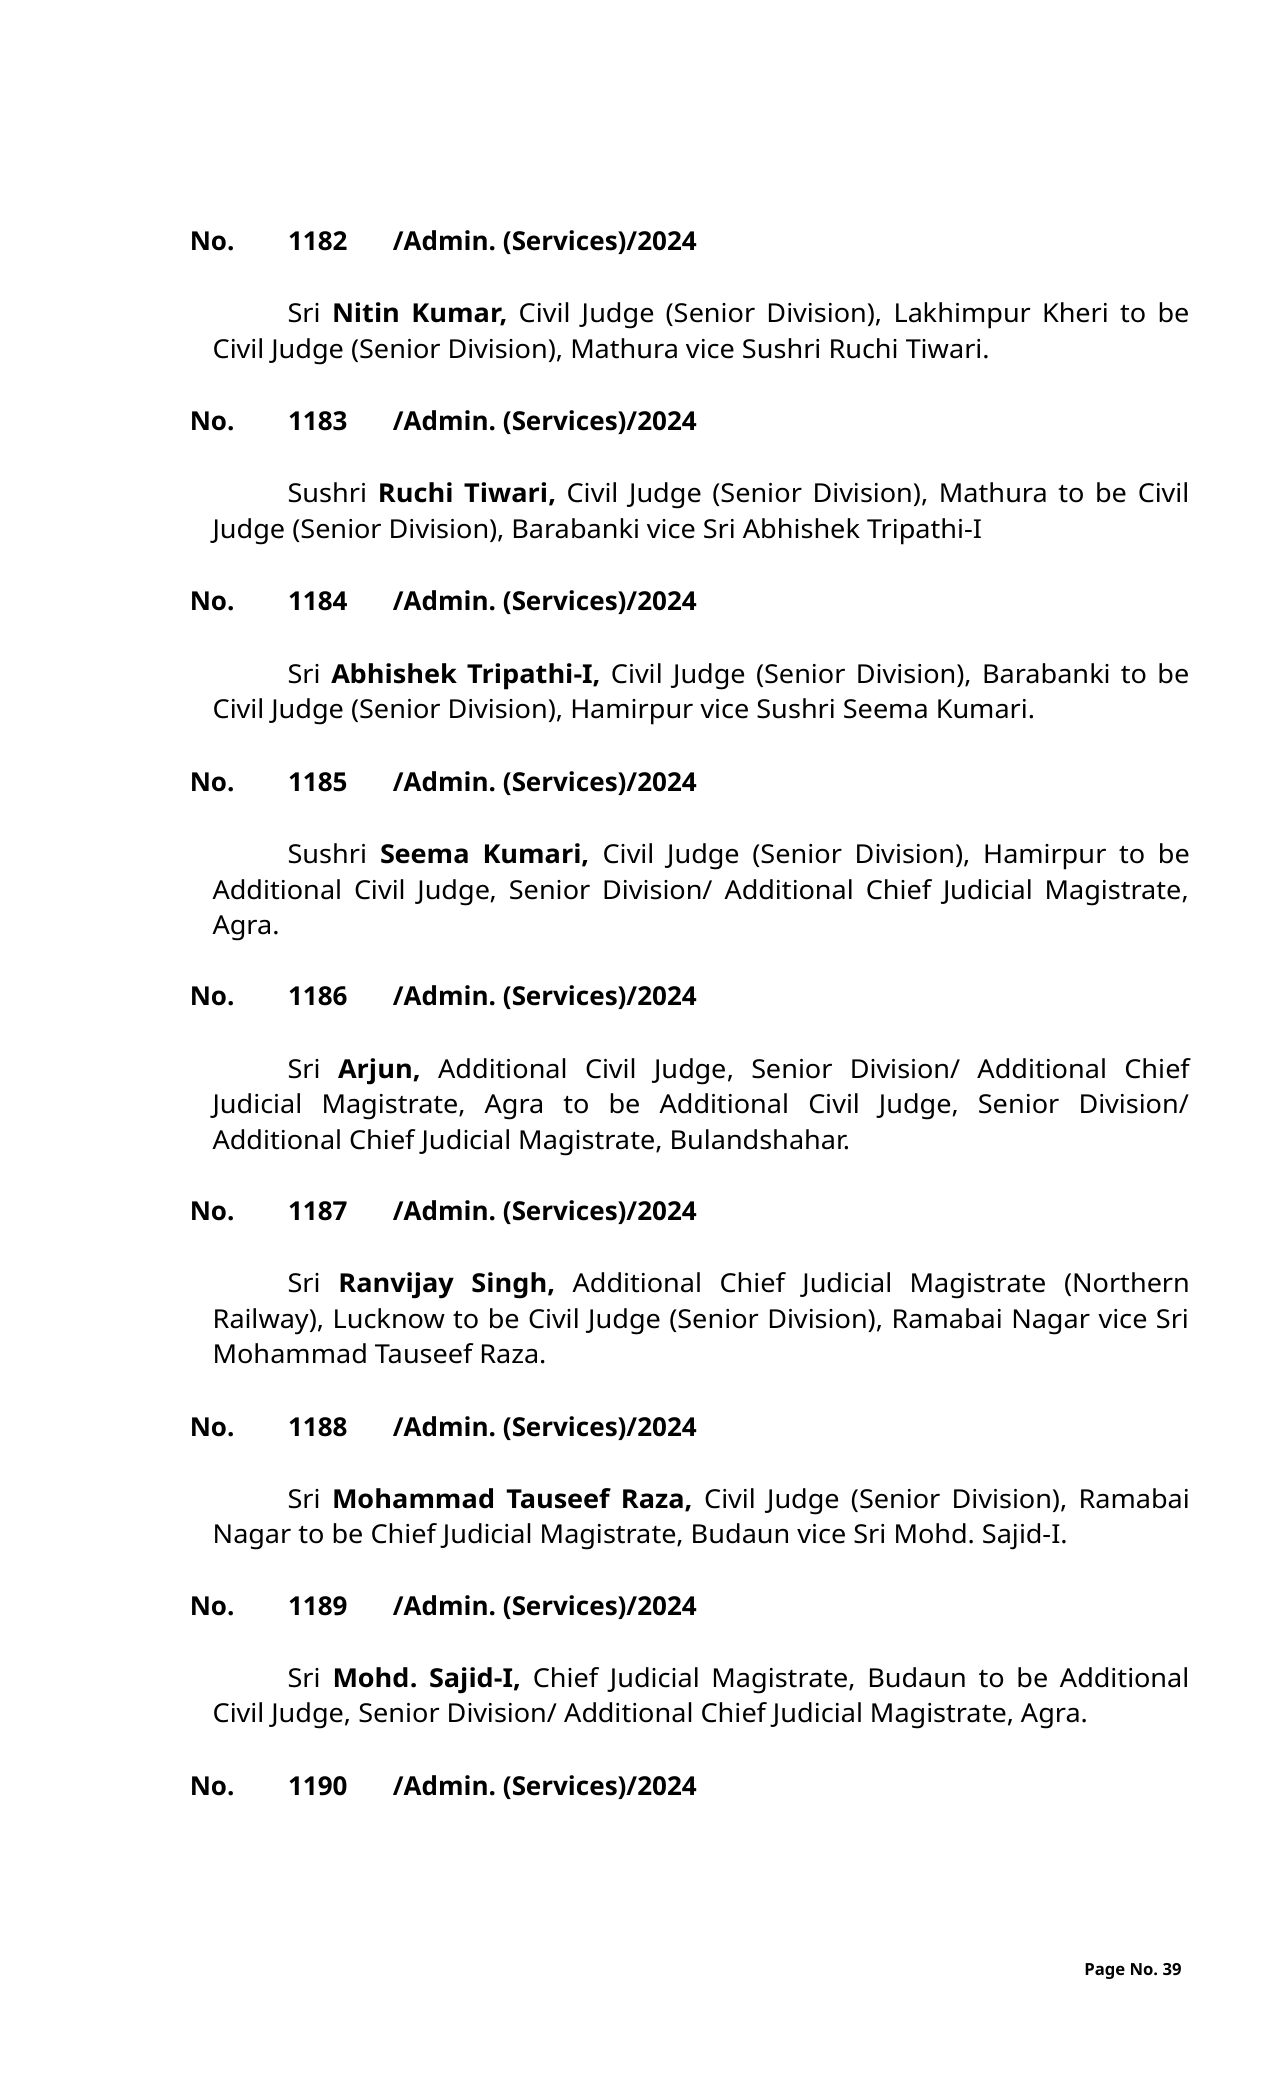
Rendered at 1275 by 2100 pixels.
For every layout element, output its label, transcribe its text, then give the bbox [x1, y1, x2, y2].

table_header [277, 583, 381, 618]
text Sri Arjun, Additional Civil Judge, Senior Division/ Additional Chief Judicial Magistrate, Agra to be Additional Civil Judge, Senior Division/ Additional Chief Judicial Magistrate, Bulandshahar. [212, 1050, 1191, 1157]
table_header [277, 403, 381, 438]
text Sri Ranvijay Singh, Additional Chief Judicial Magistrate (Northern Railway), Lucknow to be Civil Judge (Senior Division), Ramabai Nagar vice Sri Mohammad Tauseef Raza. [212, 1265, 1191, 1371]
table_header No. [178, 1192, 277, 1228]
text Sushri Ruchi Tiwari, Civil Judge (Senior Division), Mathura to be Civil Judge (Senior Division), Barabanki vice Sri Abhishek Tripathi-I [212, 475, 1191, 546]
table_header No. [178, 1408, 277, 1444]
table_header [277, 1587, 381, 1623]
text Sri Mohd. Sajid-I, Chief Judicial Magistrate, Budaun to be Additional Civil Judge, Senior Division/ Additional Chief Judicial Magistrate, Agra. [212, 1659, 1191, 1731]
table_header /Admin. (Services)/2024 [381, 763, 739, 799]
table_header No. [178, 763, 277, 799]
table_header [277, 1768, 381, 1803]
table_header No. [178, 1768, 277, 1803]
table_header /Admin. (Services)/2024 [381, 1408, 739, 1444]
text Sri Mohammad Tauseef Raza, Civil Judge (Senior Division), Ramabai Nagar to be Chief Judicial Magistrate, Budaun vice Sri Mohd. Sajid-I. [212, 1481, 1191, 1552]
table_header [277, 222, 381, 258]
table_header No. [178, 583, 277, 618]
table_header [277, 1408, 381, 1444]
table_header No. [178, 978, 277, 1013]
table_header /Admin. (Services)/2024 [381, 1192, 739, 1228]
table_header No. [178, 222, 277, 258]
table_header [277, 763, 381, 799]
text Sushri Seema Kumari, Civil Judge (Senior Division), Hamirpur to be Additional Civil Judge, Senior Division/ Additional Chief Judicial Magistrate, Agra. [212, 836, 1191, 942]
table_header No. [178, 403, 277, 438]
table_header [277, 978, 381, 1013]
table_header /Admin. (Services)/2024 [381, 222, 739, 258]
text Sri Nitin Kumar, Civil Judge (Senior Division), Lakhimpur Kheri to be Civil Judge (Senior Division), Mathura vice Sushri Ruchi Tiwari. [212, 295, 1191, 366]
table_header /Admin. (Services)/2024 [381, 583, 739, 618]
table_header [277, 1192, 381, 1228]
table_header /Admin. (Services)/2024 [381, 403, 739, 438]
table_header /Admin. (Services)/2024 [381, 978, 739, 1013]
table_header /Admin. (Services)/2024 [381, 1768, 739, 1803]
table_header /Admin. (Services)/2024 [381, 1587, 739, 1623]
text Sri Abhishek Tripathi-I, Civil Judge (Senior Division), Barabanki to be Civil Judge (Senior Division), Hamirpur vice Sushri Seema Kumari. [212, 655, 1191, 726]
table_header No. [178, 1587, 277, 1623]
